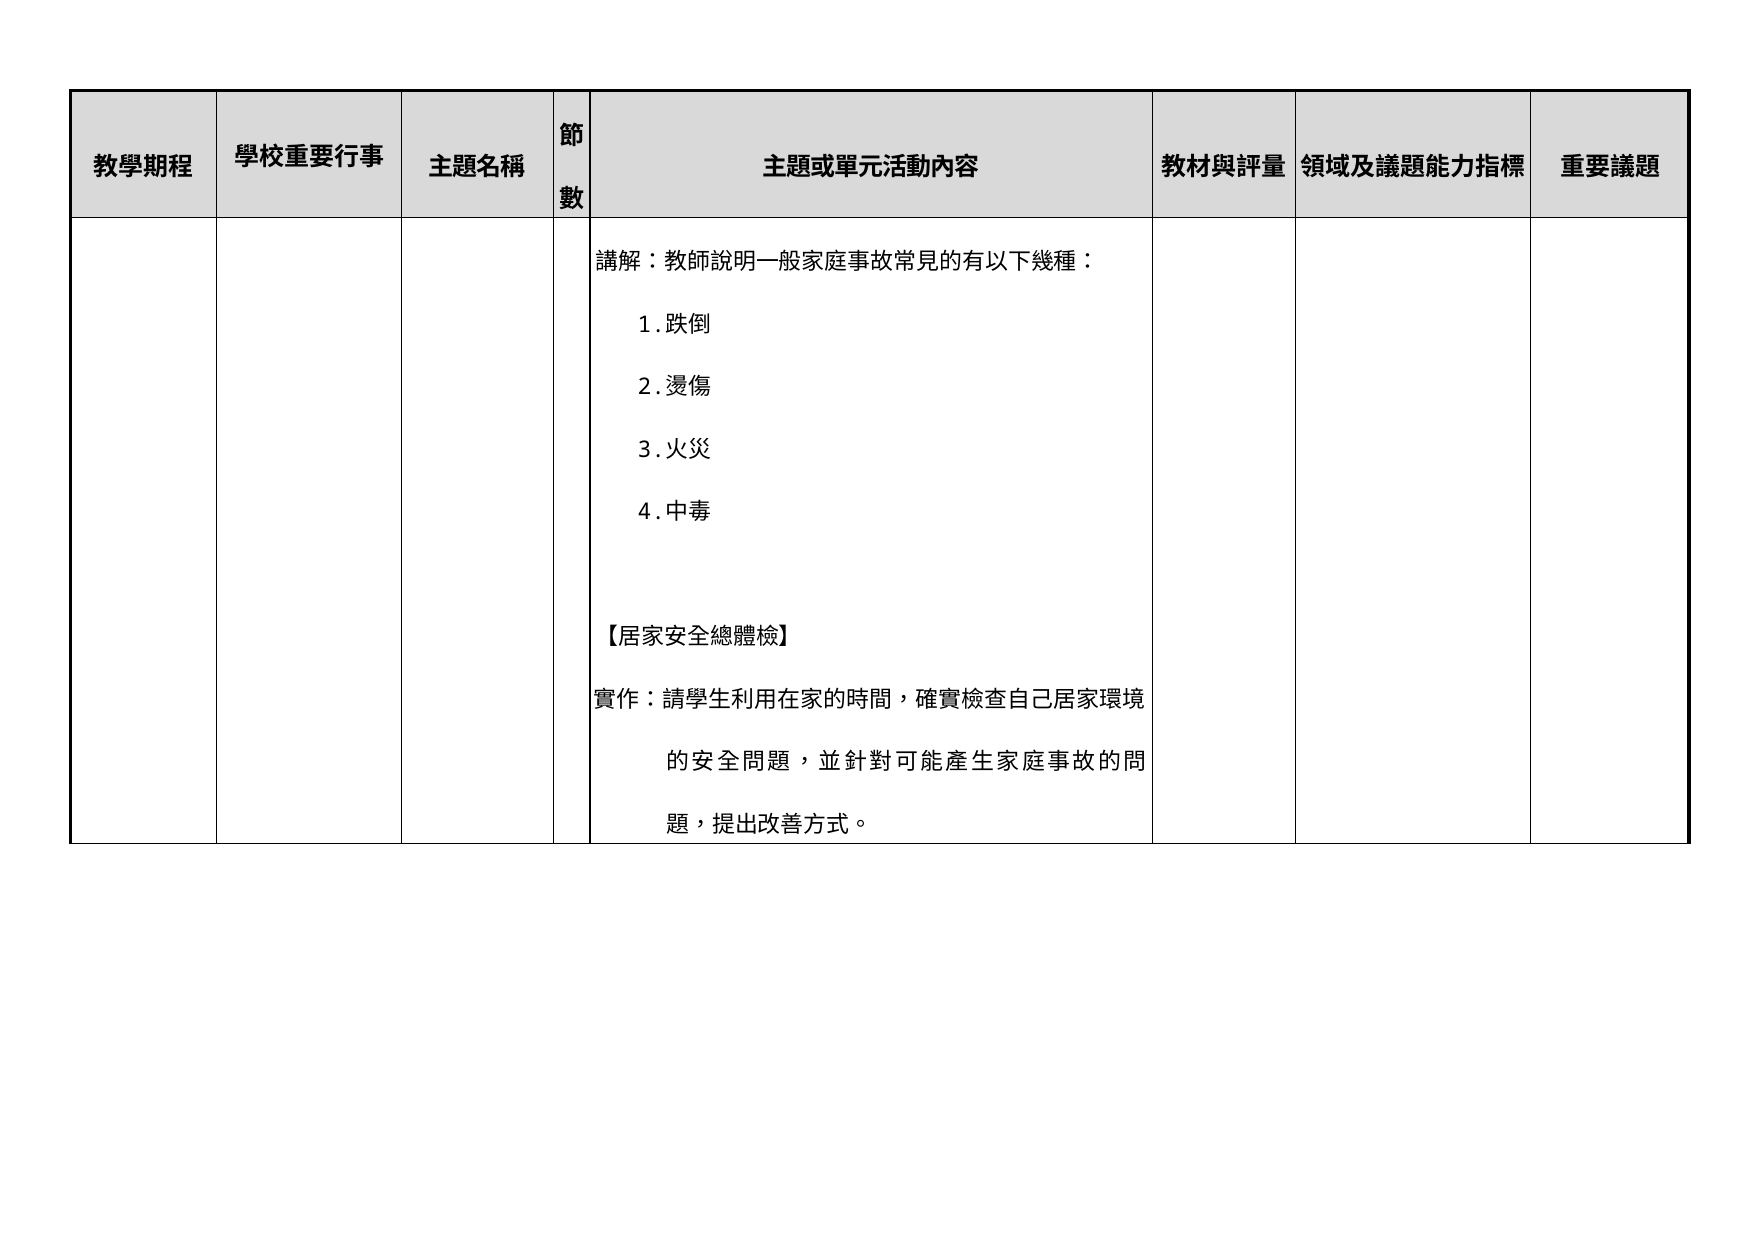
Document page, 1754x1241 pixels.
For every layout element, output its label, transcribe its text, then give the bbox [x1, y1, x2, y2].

table_header 重要議題 [1531, 92, 1687, 217]
table_cell [1153, 218, 1295, 843]
table_header 教材與評量 [1153, 92, 1295, 217]
table_cell [1296, 218, 1530, 843]
table_cell [554, 218, 589, 843]
table_cell [217, 218, 401, 843]
table_header 學校重要行事 [217, 92, 401, 217]
table_header 節數 [554, 92, 589, 217]
table_cell [402, 218, 553, 843]
table_cell [72, 218, 216, 843]
table_header 領域及議題能力指標 [1296, 92, 1530, 217]
table_cell [1531, 218, 1687, 843]
table_cell 講解：教師說明一般家庭事故常見的有以下幾種： 1.跌倒 2.燙傷 3.火災 4.中毒 【居家安全總體檢】 實作：請學生利用在家的時間，確實檢查自己居家環境的安全問題，並針對可能產生家庭事故的問題，提出改善方式。 [591, 218, 1152, 843]
table_header 主題或單元活動內容 [591, 92, 1152, 217]
table_header 主題名稱 [402, 92, 553, 217]
table_header 教學期程 [72, 92, 216, 217]
